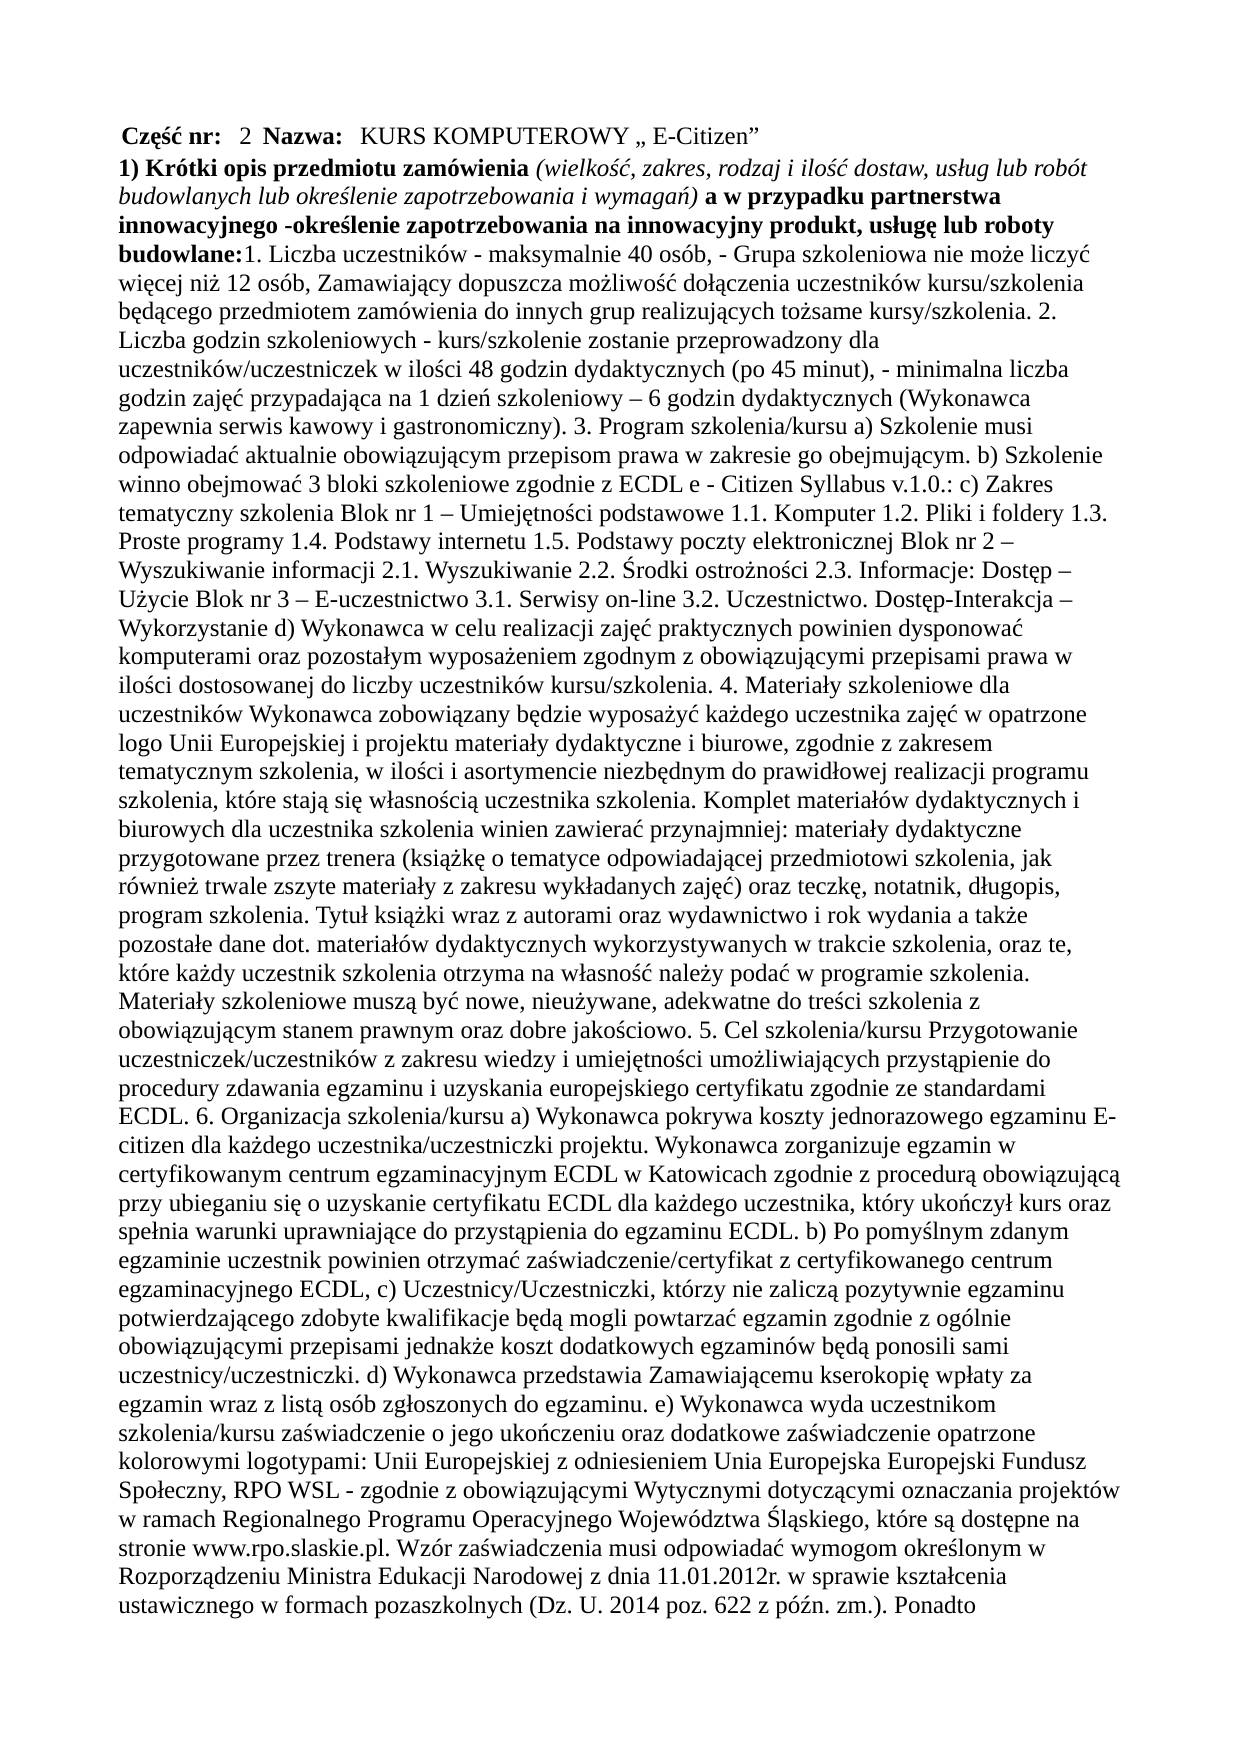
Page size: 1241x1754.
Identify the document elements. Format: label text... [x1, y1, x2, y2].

table_header 2 [236, 118, 260, 153]
table_header Część nr: [118, 118, 236, 153]
text 1) Krótki opis przedmiotu zamówienia (wielkość, zakres, rodzaj i ilość dostaw, usług lub robót budowlanych lub określenie zapotrzebowania i wymagań) a w przypadku partnerstwa innowacyjnego -określenie zapotrzebowania na innowacyjny produkt, usługę lub roboty budowlane:1. Liczba uczestników - maksymalnie 40 osób, - Grupa szkoleniowa nie może liczyć więcej niż 12 osób, Zamawiający dopuszcza możliwość dołączenia uczestników kursu/szkolenia będącego przedmiotem zamówienia do innych grup realizujących tożsame kursy/szkolenia. 2. Liczba godzin szkoleniowych - kurs/szkolenie zostanie przeprowadzony dla uczestników/uczestniczek w ilości 48 godzin dydaktycznych (po 45 minut), - minimalna liczba godzin zajęć przypadająca na 1 dzień szkoleniowy – 6 godzin dydaktycznych (Wykonawca zapewnia serwis kawowy i gastronomiczny). 3. Program szkolenia/kursu a) Szkolenie musi odpowiadać aktualnie obowiązującym przepisom prawa w zakresie go obejmującym. b) Szkolenie winno obejmować 3 bloki szkoleniowe zgodnie z ECDL e - Citizen Syllabus v.1.0.: c) Zakres tematyczny szkolenia Blok nr 1 – Umiejętności podstawowe 1.1. Komputer 1.2. Pliki i foldery 1.3. Proste programy 1.4. Podstawy internetu 1.5. Podstawy poczty elektronicznej Blok nr 2 – Wyszukiwanie informacji 2.1. Wyszukiwanie 2.2. Środki ostrożności 2.3. Informacje: Dostęp – Użycie Blok nr 3 – E-uczestnictwo 3.1. Serwisy on-line 3.2. Uczestnictwo. Dostęp-Interakcja – Wykorzystanie d) Wykonawca w celu realizacji zajęć praktycznych powinien dysponować komputerami oraz pozostałym wyposażeniem zgodnym z obowiązującymi przepisami prawa w ilości dostosowanej do liczby uczestników kursu/szkolenia. 4. Materiały szkoleniowe dla uczestników Wykonawca zobowiązany będzie wyposażyć każdego uczestnika zajęć w opatrzone logo Unii Europejskiej i projektu materiały dydaktyczne i biurowe, zgodnie z zakresem tematycznym szkolenia, w ilości i asortymencie niezbędnym do prawidłowej realizacji programu szkolenia, które stają się własnością uczestnika szkolenia. Komplet materiałów dydaktycznych i biurowych dla uczestnika szkolenia winien zawierać przynajmniej: materiały dydaktyczne przygotowane przez trenera (książkę o tematyce odpowiadającej przedmiotowi szkolenia, jak również trwale zszyte materiały z zakresu wykładanych zajęć) oraz teczkę, notatnik, długopis, program szkolenia. Tytuł książki wraz z autorami oraz wydawnictwo i rok wydania a także pozostałe dane dot. materiałów dydaktycznych wykorzystywanych w trakcie szkolenia, oraz te, które każdy uczestnik szkolenia otrzyma na własność należy podać w programie szkolenia. Materiały szkoleniowe muszą być nowe, nieużywane, adekwatne do treści szkolenia z obowiązującym stanem prawnym oraz dobre jakościowo. 5. Cel szkolenia/kursu Przygotowanie uczestniczek/uczestników z zakresu wiedzy i umiejętności umożliwiających przystąpienie do procedury zdawania egzaminu i uzyskania europejskiego certyfikatu zgodnie ze standardami ECDL. 6. Organizacja szkolenia/kursu a) Wykonawca pokrywa koszty jednorazowego egzaminu E-citizen dla każdego uczestnika/uczestniczki projektu. Wykonawca zorganizuje egzamin w certyfikowanym centrum egzaminacyjnym ECDL w Katowicach zgodnie z procedurą obowiązującą przy ubieganiu się o uzyskanie certyfikatu ECDL dla każdego uczestnika, który ukończył kurs oraz spełnia warunki uprawniające do przystąpienia do egzaminu ECDL. b) Po pomyślnym zdanym egzaminie uczestnik powinien otrzymać zaświadczenie/certyfikat z certyfikowanego centrum egzaminacyjnego ECDL, c) Uczestnicy/Uczestniczki, którzy nie zaliczą pozytywnie egzaminu potwierdzającego zdobyte kwalifikacje będą mogli powtarzać egzamin zgodnie z ogólnie obowiązującymi przepisami jednakże koszt dodatkowych egzaminów będą ponosili sami uczestnicy/uczestniczki. d) Wykonawca przedstawia Zamawiającemu kserokopię wpłaty za egzamin wraz z listą osób zgłoszonych do egzaminu. e) Wykonawca wyda uczestnikom szkolenia/kursu zaświadczenie o jego ukończeniu oraz dodatkowe zaświadczenie opatrzone kolorowymi logotypami: Unii Europejskiej z odniesieniem Unia Europejska Europejski Fundusz Społeczny, RPO WSL - zgodnie z obowiązującymi Wytycznymi dotyczącymi oznaczania projektów w ramach Regionalnego Programu Operacyjnego Województwa Śląskiego, które są dostępne na stronie www.rpo.slaskie.pl. Wzór zaświadczenia musi odpowiadać wymogom określonym w Rozporządzeniu Ministra Edukacji Narodowej z dnia 11.01.2012r. w sprawie kształcenia ustawicznego w formach pozaszkolnych (Dz. U. 2014 poz. 622 z późn. zm.). Ponadto [118, 153, 1122, 1619]
table_header KURS KOMPUTEROWY „ E-Citizen” [357, 118, 768, 153]
table_header Nazwa: [260, 118, 357, 153]
